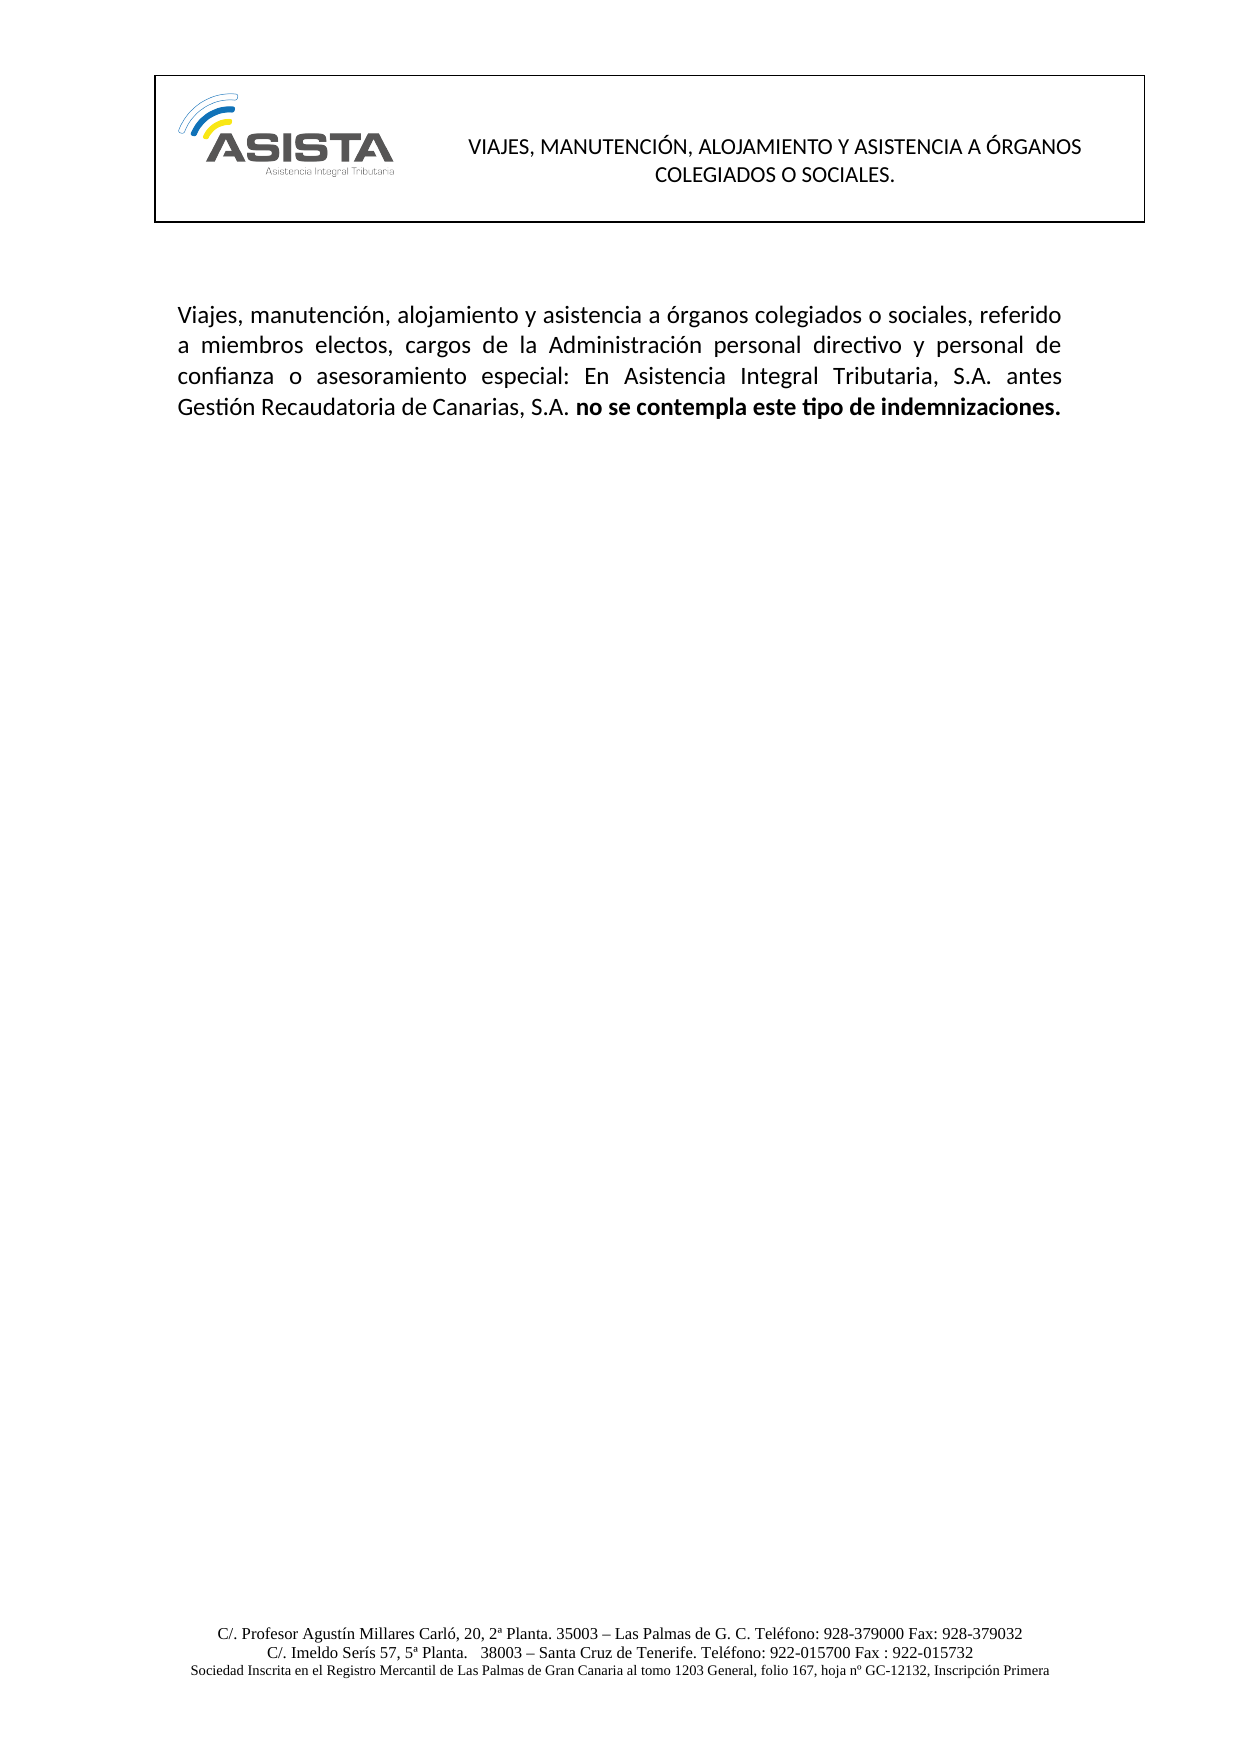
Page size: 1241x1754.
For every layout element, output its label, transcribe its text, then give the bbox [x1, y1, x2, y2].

text Viajes, manutención, alojamiento y asistencia a órganos colegiados o sociales, referido a miembros electos, cargos de la Administración personal directivo y personal de confianza o asesoramiento especial: En Asistencia Integral Tributaria, S.A. antes Gestión Recaudatoria de Canarias, S.A. no se contempla este tipo de indemnizaciones. [177, 299, 1063, 421]
